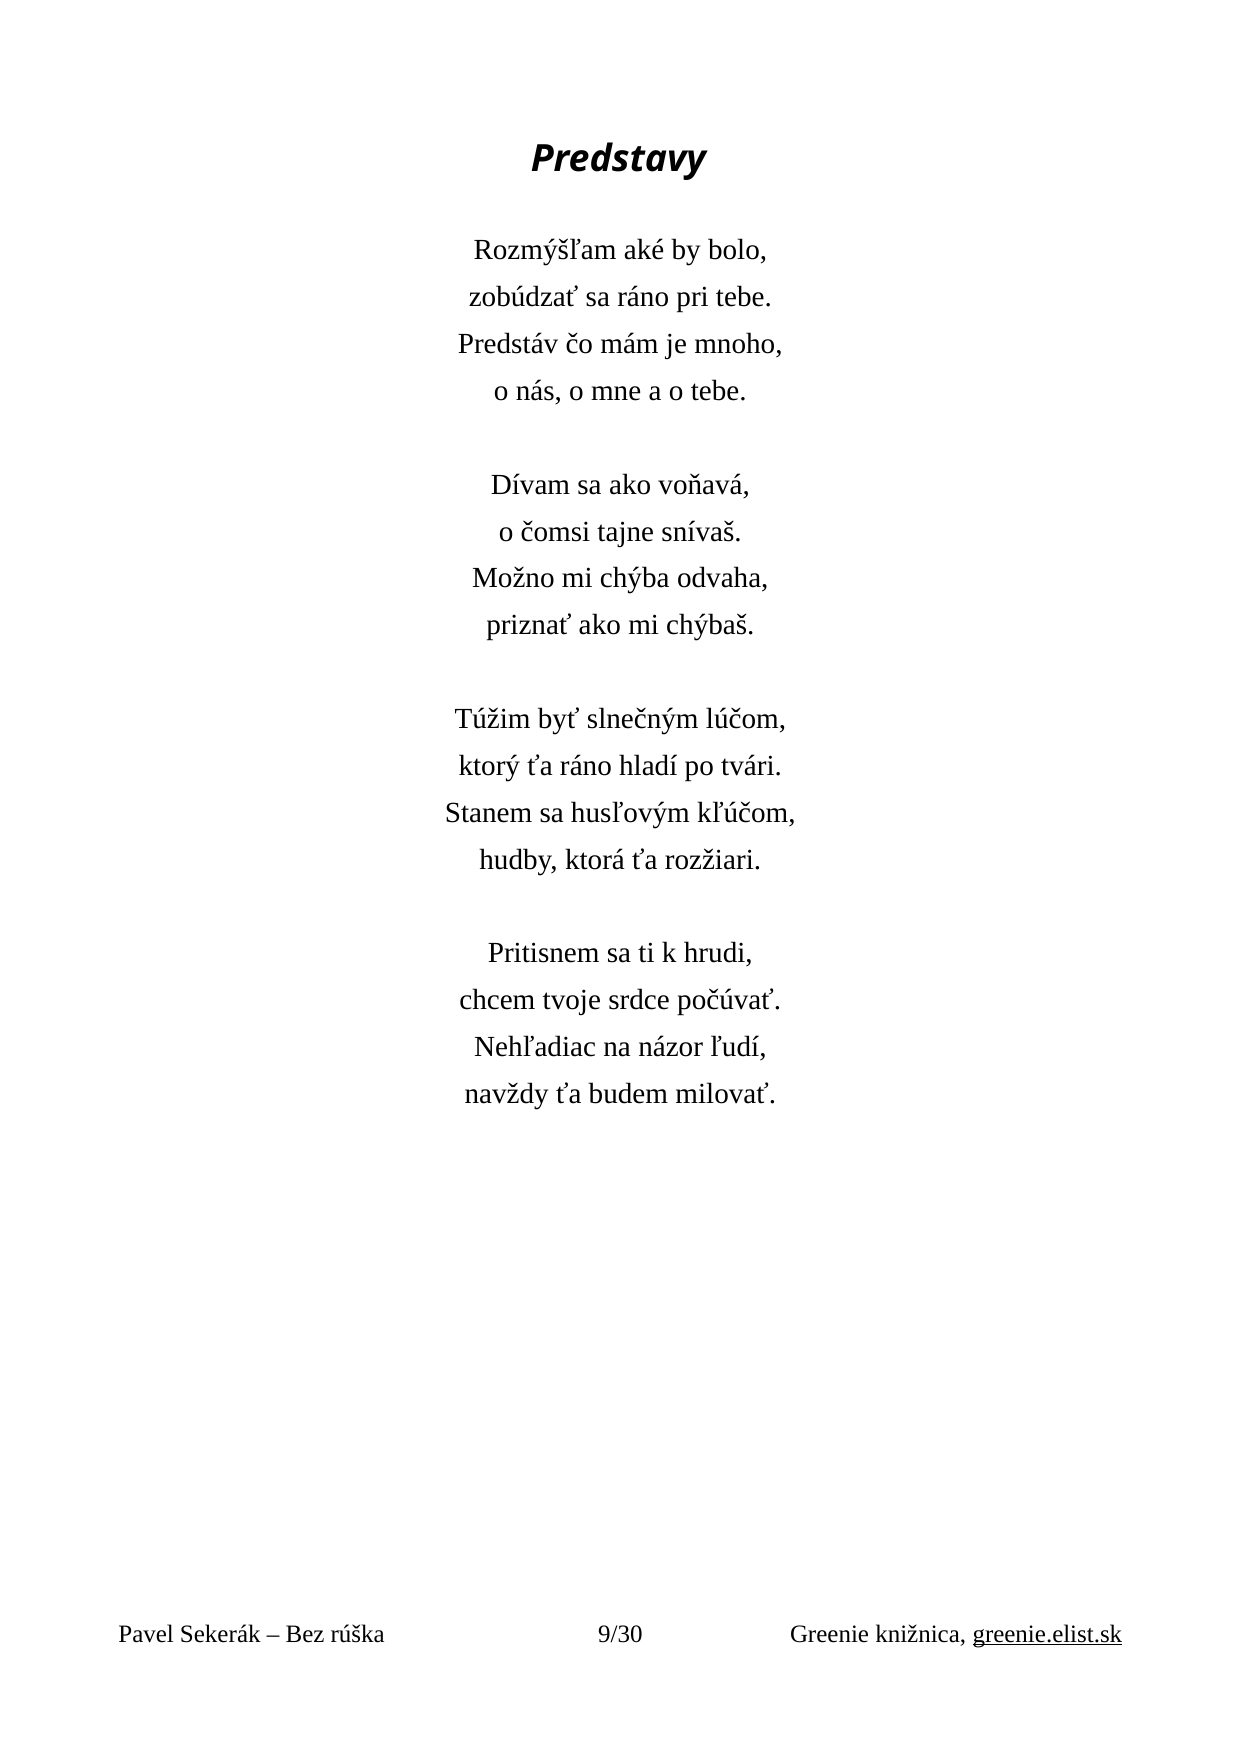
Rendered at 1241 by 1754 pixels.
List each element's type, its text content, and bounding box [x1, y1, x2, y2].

text Stanem sa husľovým kľúčom, [106, 795, 1134, 828]
text hudby, ktorá ťa rozžiari. [106, 842, 1134, 875]
text ktorý ťa ráno hladí po tvári. [106, 748, 1134, 782]
text zobúdzať sa ráno pri tebe. [106, 279, 1134, 313]
text Dívam sa ako voňavá, [106, 467, 1134, 500]
text Predstáv čo mám je mnoho, [106, 326, 1134, 360]
text chcem tvoje srdce počúvať. [106, 982, 1134, 1016]
text o nás, o mne a o tebe. [106, 373, 1134, 407]
text Pritisnem sa ti k hrudi, [106, 936, 1134, 969]
text Rozmýšľam aké by bolo, [106, 232, 1134, 266]
subtitle Predstavy [106, 131, 1134, 182]
text priznať ako mi chýbaš. [106, 607, 1134, 641]
text o čomsi tajne snívaš. [106, 514, 1134, 547]
text Túžim byť slnečným lúčom, [106, 701, 1134, 735]
text Nehľadiac na názor ľudí, [106, 1029, 1134, 1063]
text navždy ťa budem milovať. [106, 1076, 1134, 1110]
text Možno mi chýba odvaha, [106, 561, 1134, 594]
